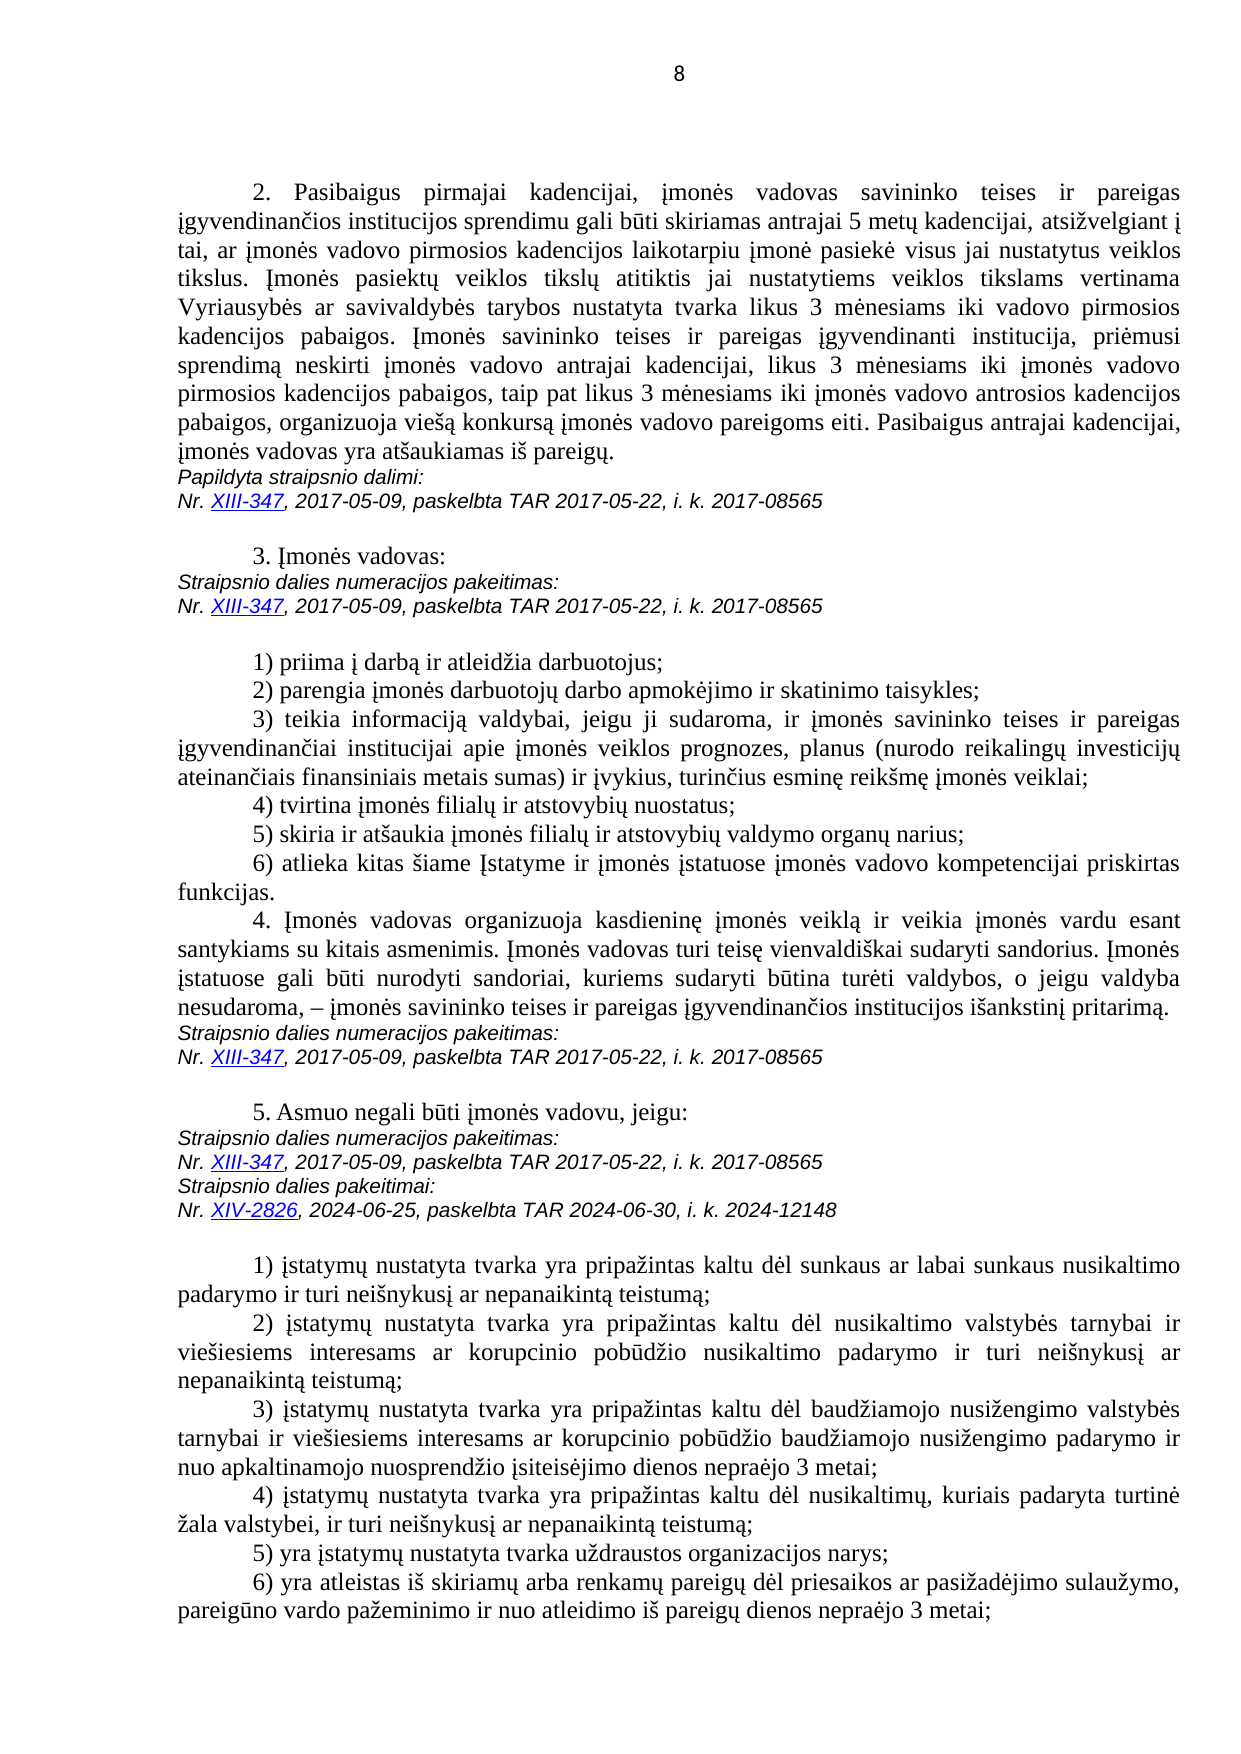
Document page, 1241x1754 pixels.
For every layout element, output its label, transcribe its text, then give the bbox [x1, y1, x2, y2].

text 1) įstatymų nustatyta tvarka yra pripažintas kaltu dėl sunkaus ar labai sunkaus nusikaltimo padarymo ir turi neišnykusį ar nepanaikintą teistumą; [177, 1251, 1181, 1308]
text 2) parengia įmonės darbuotojų darbo apmokėjimo ir skatinimo taisykles; [177, 676, 1181, 704]
text Nr. XIII-347, 2017-05-09, paskelbta TAR 2017-05-22, i. k. 2017-08565 [177, 1150, 1181, 1174]
text Papildyta straipsnio dalimi: [177, 465, 1181, 489]
text 4) įstatymų nustatyta tvarka yra pripažintas kaltu dėl nusikaltimų, kuriais padaryta turtinė žala valstybei, ir turi neišnykusį ar nepanaikintą teistumą; [177, 1481, 1181, 1538]
text 4) tvirtina įmonės filialų ir atstovybių nuostatus; [177, 791, 1181, 819]
text 6) atlieka kitas šiame Įstatyme ir įmonės įstatuose įmonės vadovo kompetencijai priskirtas funkcijas. [177, 848, 1181, 906]
text Straipsnio dalies pakeitimai: [177, 1174, 1181, 1198]
text 5. Asmuo negali būti įmonės vadovu, jeigu: [177, 1097, 1181, 1126]
text 6) yra atleistas iš skiriamų arba renkamų pareigų dėl priesaikos ar pasižadėjimo sulaužymo, pareigūno vardo pažeminimo ir nuo atleidimo iš pareigų dienos nepraėjo 3 metai; [177, 1567, 1181, 1624]
text Nr. XIII-347, 2017-05-09, paskelbta TAR 2017-05-22, i. k. 2017-08565 [177, 1044, 1181, 1068]
text 4. Įmonės vadovas organizuoja kasdieninę įmonės veiklą ir veikia įmonės vardu esant santykiams su kitais asmenimis. Įmonės vadovas turi teisę vienvaldiškai sudaryti sandorius. Įmonės įstatuose gali būti nurodyti sandoriai, kuriems sudaryti būtina turėti valdybos, o jeigu valdyba nesudaroma, – įmonės savininko teises ir pareigas įgyvendinančios institucijos išankstinį pritarimą. [177, 906, 1181, 1021]
text 5) skiria ir atšaukia įmonės filialų ir atstovybių valdymo organų narius; [177, 819, 1181, 848]
text Nr. XIV-2826, 2024-06-25, paskelbta TAR 2024-06-30, i. k. 2024-12148 [177, 1198, 1181, 1222]
text Nr. XIII-347, 2017-05-09, paskelbta TAR 2017-05-22, i. k. 2017-08565 [177, 594, 1181, 618]
text 3. Įmonės vadovas: [177, 541, 1181, 570]
text 3) teikia informaciją valdybai, jeigu ji sudaroma, ir įmonės savininko teises ir pareigas įgyvendinančiai institucijai apie įmonės veiklos prognozes, planus (nurodo reikalingų investicijų ateinančiais finansiniais metais sumas) ir įvykius, turinčius esminę reikšmę įmonės veiklai; [177, 704, 1181, 791]
text Straipsnio dalies numeracijos pakeitimas: [177, 1126, 1181, 1150]
text Straipsnio dalies numeracijos pakeitimas: [177, 1021, 1181, 1044]
text 2) įstatymų nustatyta tvarka yra pripažintas kaltu dėl nusikaltimo valstybės tarnybai ir viešiesiems interesams ar korupcinio pobūdžio nusikaltimo padarymo ir turi neišnykusį ar nepanaikintą teistumą; [177, 1308, 1181, 1394]
text 3) įstatymų nustatyta tvarka yra pripažintas kaltu dėl baudžiamojo nusižengimo valstybės tarnybai ir viešiesiems interesams ar korupcinio pobūdžio baudžiamojo nusižengimo padarymo ir nuo apkaltinamojo nuosprendžio įsiteisėjimo dienos nepraėjo 3 metai; [177, 1394, 1181, 1481]
text Nr. XIII-347, 2017-05-09, paskelbta TAR 2017-05-22, i. k. 2017-08565 [177, 489, 1181, 513]
text 5) yra įstatymų nustatyta tvarka uždraustos organizacijos narys; [177, 1538, 1181, 1567]
text 2. Pasibaigus pirmajai kadencijai, įmonės vadovas savininko teises ir pareigas įgyvendinančios institucijos sprendimu gali būti skiriamas antrajai 5 metų kadencijai, atsižvelgiant į tai, ar įmonės vadovo pirmosios kadencijos laikotarpiu įmonė pasiekė visus jai nustatytus veiklos tikslus. Įmonės pasiektų veiklos tikslų atitiktis jai nustatytiems veiklos tikslams vertinama Vyriausybės ar savivaldybės tarybos nustatyta tvarka likus 3 mėnesiams iki vadovo pirmosios kadencijos pabaigos. Įmonės savininko teises ir pareigas įgyvendinanti institucija, priėmusi sprendimą neskirti įmonės vadovo antrajai kadencijai, likus 3 mėnesiams iki įmonės vadovo pirmosios kadencijos pabaigos, taip pat likus 3 mėnesiams iki įmonės vadovo antrosios kadencijos pabaigos, organizuoja viešą konkursą įmonės vadovo pareigoms eiti. Pasibaigus antrajai kadencijai, įmonės vadovas yra atšaukiamas iš pareigų. [177, 177, 1181, 465]
text Straipsnio dalies numeracijos pakeitimas: [177, 570, 1181, 594]
text 1) priima į darbą ir atleidžia darbuotojus; [177, 647, 1181, 676]
